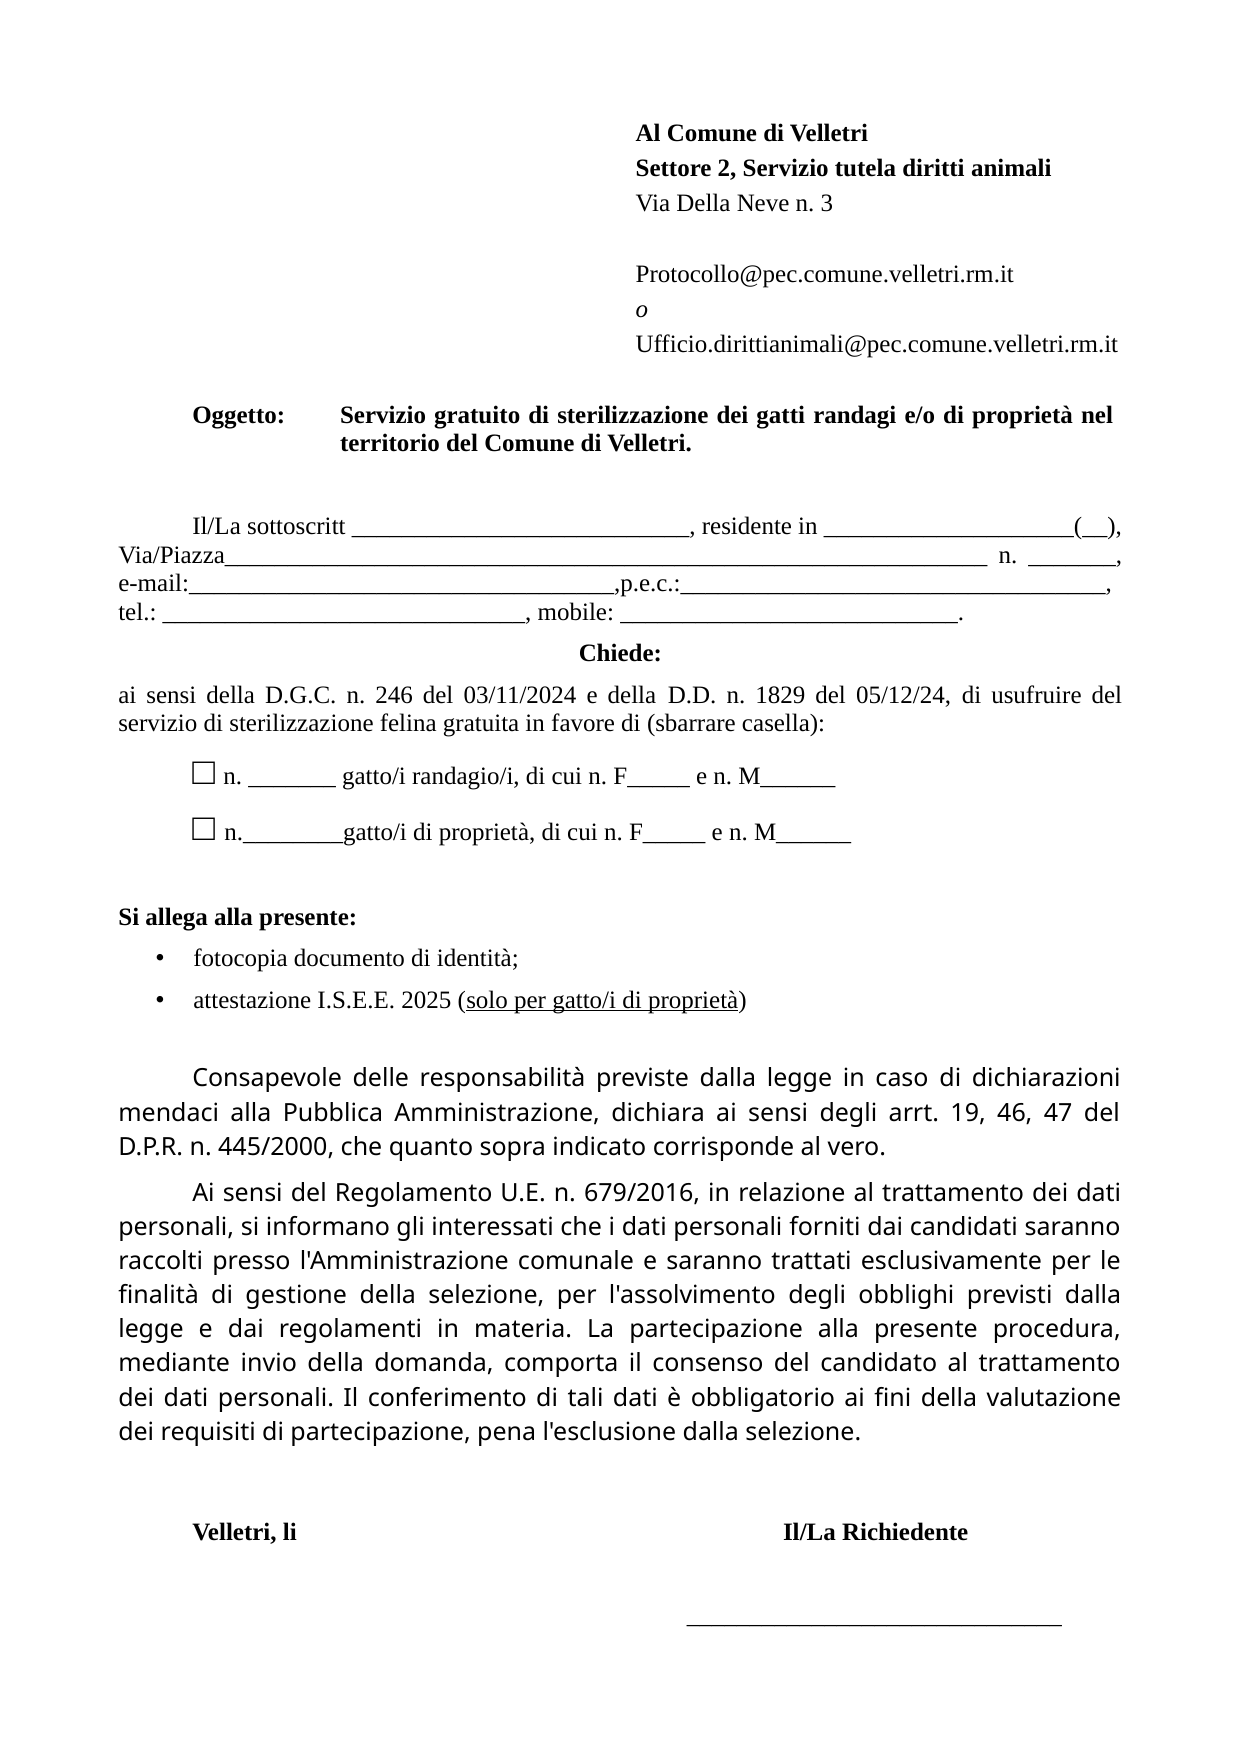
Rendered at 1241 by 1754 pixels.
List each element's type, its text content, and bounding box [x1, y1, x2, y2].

text ai sensi della D.G.C. n. 246 del 03/11/2024 e della D.D. n. 1829 del 05/12/24, di usufruire del servizio di sterilizzazione felina gratuita in favore di (sbarrare casella): [118, 680, 1122, 737]
text Il/La sottoscritt ___________________________, residente in ____________________(__), Via/Piazza_____________________________________________________________ n. _______, e-mail:__________________________________,p.e.c.:__________________________________, tel.: _____________________________, mobile: ___________________________. [118, 511, 1122, 626]
text □ n. _______ gatto/i randagio/i, di cui n. F_____ e n. M______ [118, 750, 1122, 793]
text Consapevole delle responsabilità previste dalla legge in caso di dichiarazioni mendaci alla Pubblica Amministrazione, dichiara ai sensi degli arrt. 19, 46, 47 del D.P.R. n. 445/2000, che quanto sopra indicato corrisponde al vero. [118, 1060, 1122, 1162]
text □ n.________gatto/i di proprietà, di cui n. F_____ e n. M______ [118, 805, 1122, 848]
text Ai sensi del Regolamento U.E. n. 679/2016, in relazione al trattamento dei dati personali, si informano gli interessati che i dati personali forniti dai candidati saranno raccolti presso l'Amministrazione comunale e saranno trattati esclusivamente per le finalità di gestione della selezione, per l'assolvimento degli obblighi previsti dalla legge e dai regolamenti in materia. La partecipazione alla presente procedura, mediante invio della domanda, comporta il consenso del candidato al trattamento dei dati personali. Il conferimento di tali dati è obbligatorio ai fini della valutazione dei requisiti di partecipazione, pena l'esclusione dalla selezione. [118, 1175, 1122, 1447]
text Settore 2, Servizio tutela diritti animali [635, 153, 1122, 182]
text Velletri, li Il/La Richiedente [118, 1517, 1122, 1546]
list fotocopia documento di identità; [156, 943, 1122, 972]
text ______________________________ [626, 1600, 1122, 1628]
text Oggetto: Servizio gratuito di sterilizzazione dei gatti randagi e/o di proprietà nel territorio del Comune di Velletri. [118, 400, 1122, 457]
text Al Comune di Velletri [635, 118, 1122, 147]
text o [635, 294, 1122, 323]
text Ufficio.dirittianimali@pec.comune.velletri.rm.it [635, 329, 1122, 358]
text Chiede: [118, 638, 1122, 667]
text Si allega alla presente: [118, 902, 1122, 931]
text Protocollo@pec.comune.velletri.rm.it [635, 259, 1122, 288]
text Via Della Neve n. 3 [635, 188, 1122, 217]
list attestazione I.S.E.E. 2025 (solo per gatto/i di proprietà) [156, 985, 1122, 1013]
